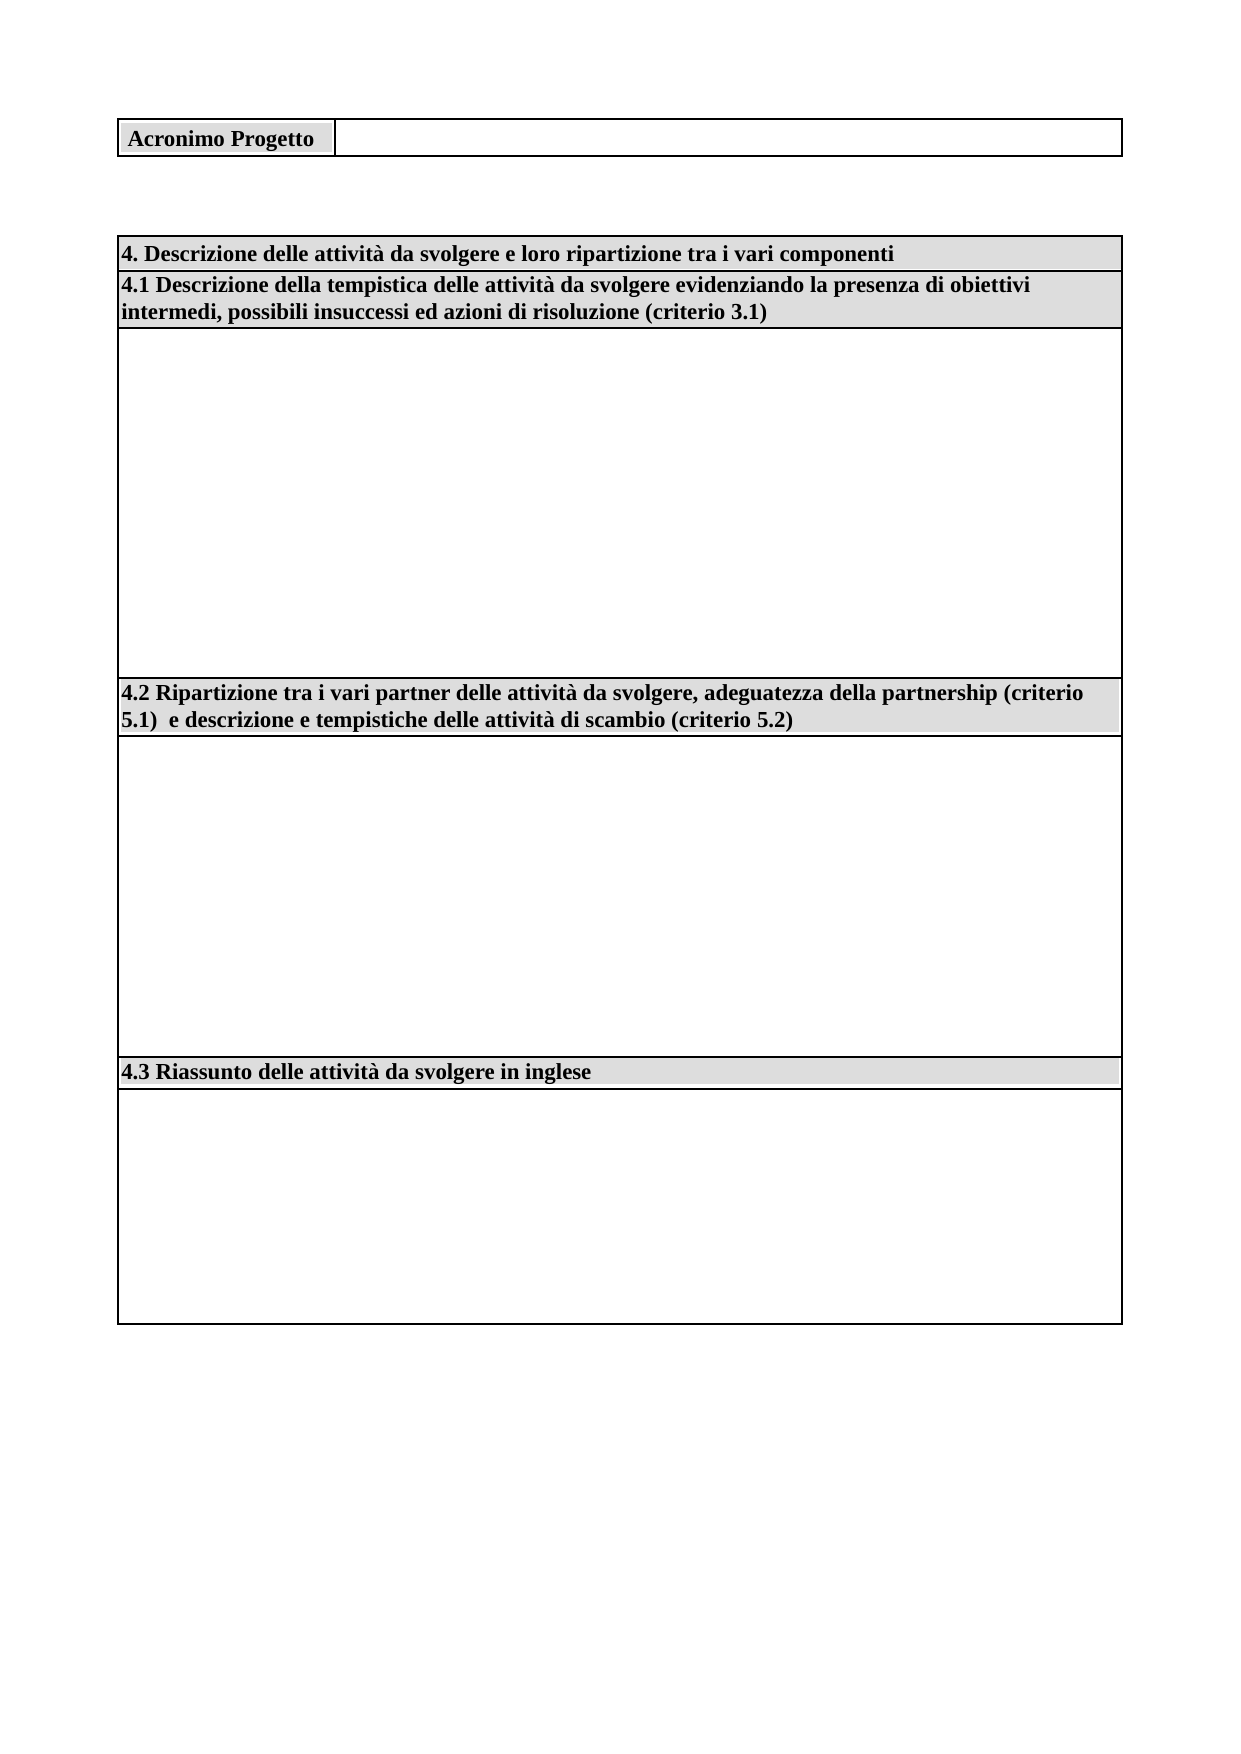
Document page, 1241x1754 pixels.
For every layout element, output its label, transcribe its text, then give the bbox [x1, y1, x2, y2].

table_cell 4.2 Ripartizione tra i vari partner delle attività da svolgere, adeguatezza della partnership (criterio 5.1) e descrizione e tempistiche delle attività di scambio (criterio 5.2) [119, 679, 1121, 735]
table_cell [119, 329, 1121, 677]
table_cell 4.3 Riassunto delle attività da svolgere in inglese [119, 1058, 1121, 1087]
table_cell [119, 1090, 1121, 1322]
table_cell 4.1 Descrizione della tempistica delle attività da svolgere evidenziando la presenza di obiettivi intermedi, possibili insuccessi ed azioni di risoluzione (criterio 3.1) [119, 272, 1121, 327]
table_header 4. Descrizione delle attività da svolgere e loro ripartizione tra i vari componenti [119, 237, 1121, 269]
table_cell [119, 737, 1121, 1056]
